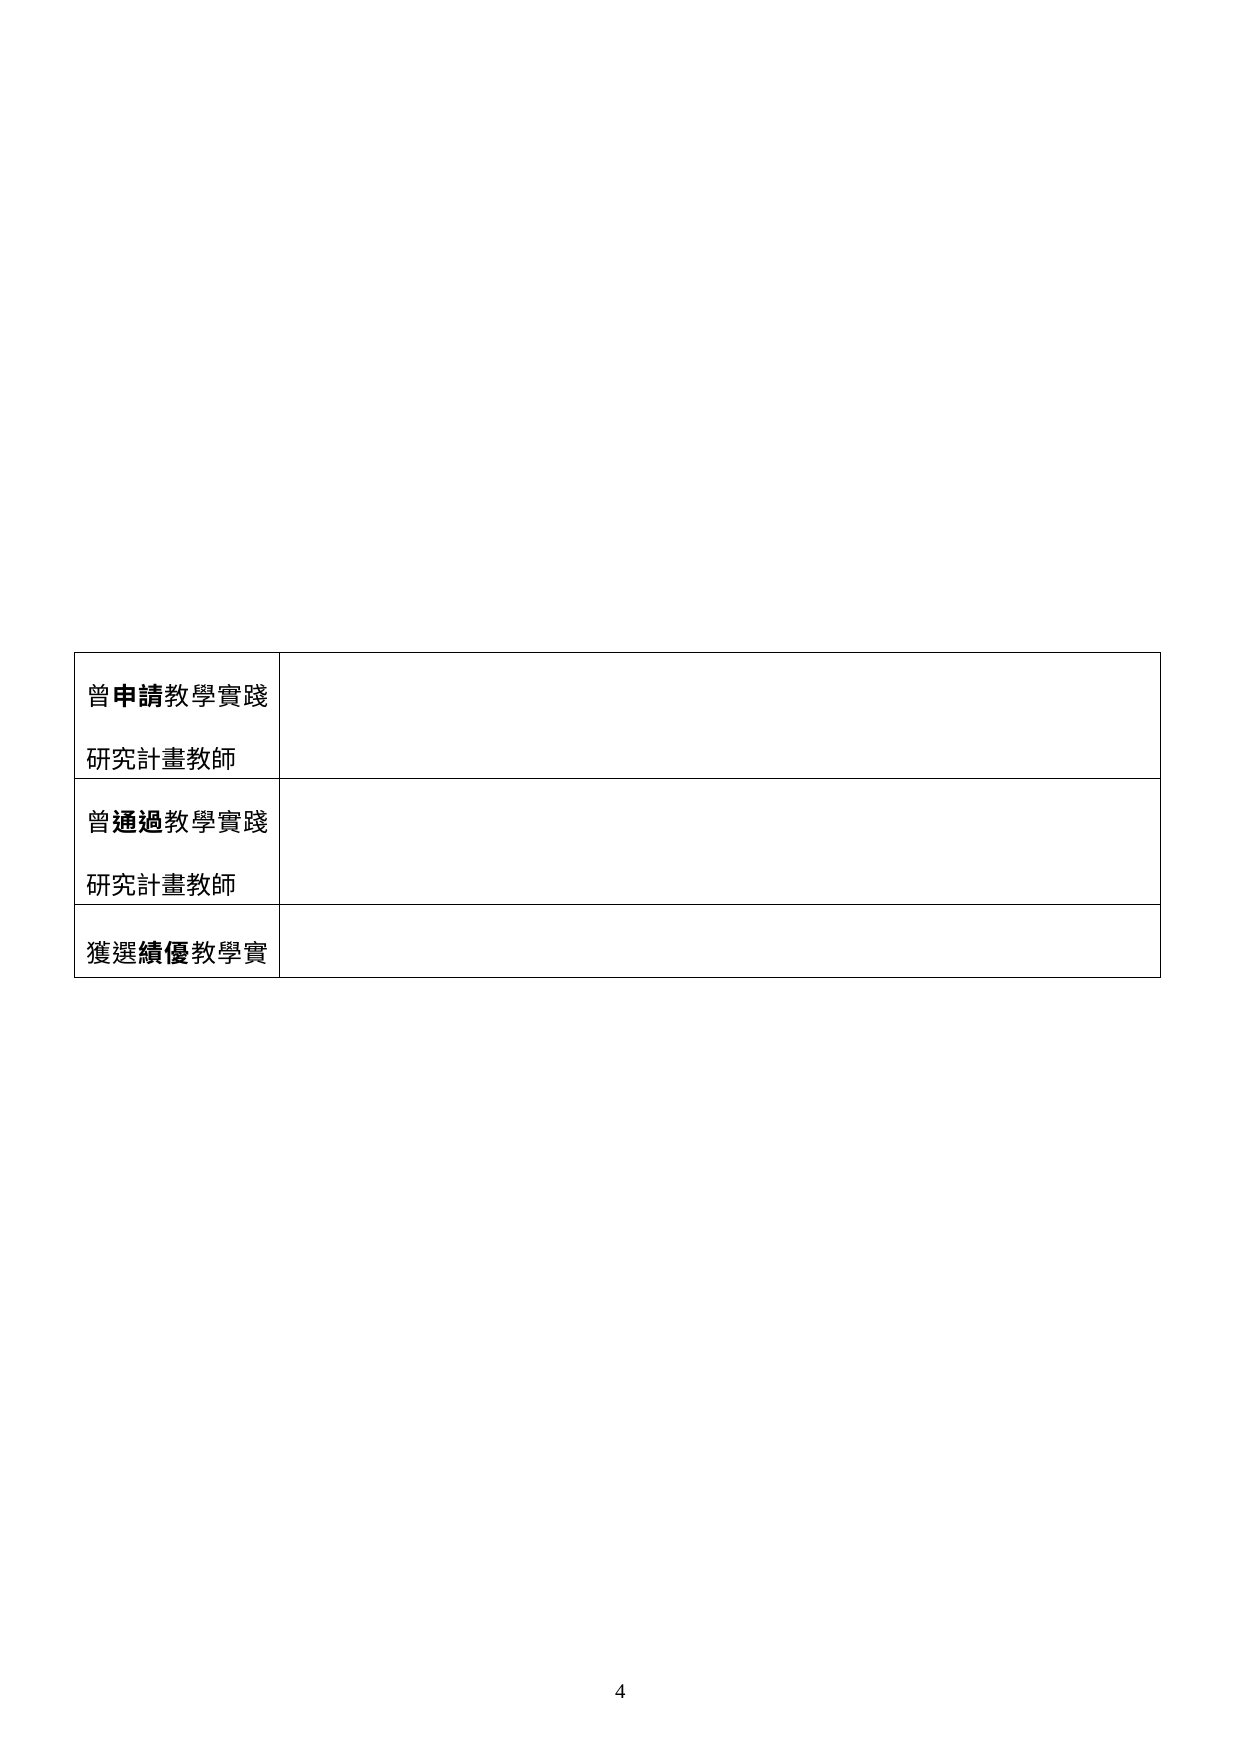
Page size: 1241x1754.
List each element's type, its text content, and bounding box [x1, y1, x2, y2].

table_cell [1161, 778, 1165, 904]
table_cell 曾申請教學實踐研究計畫教師 [75, 653, 279, 778]
table_cell [1161, 652, 1165, 778]
table_cell 獲選績優教學實 [75, 905, 279, 977]
table_cell [280, 779, 1160, 904]
table_cell [280, 653, 1160, 778]
table_cell [1161, 904, 1165, 977]
table_cell 曾通過教學實踐研究計畫教師 [75, 779, 279, 904]
table_cell [280, 905, 1160, 977]
